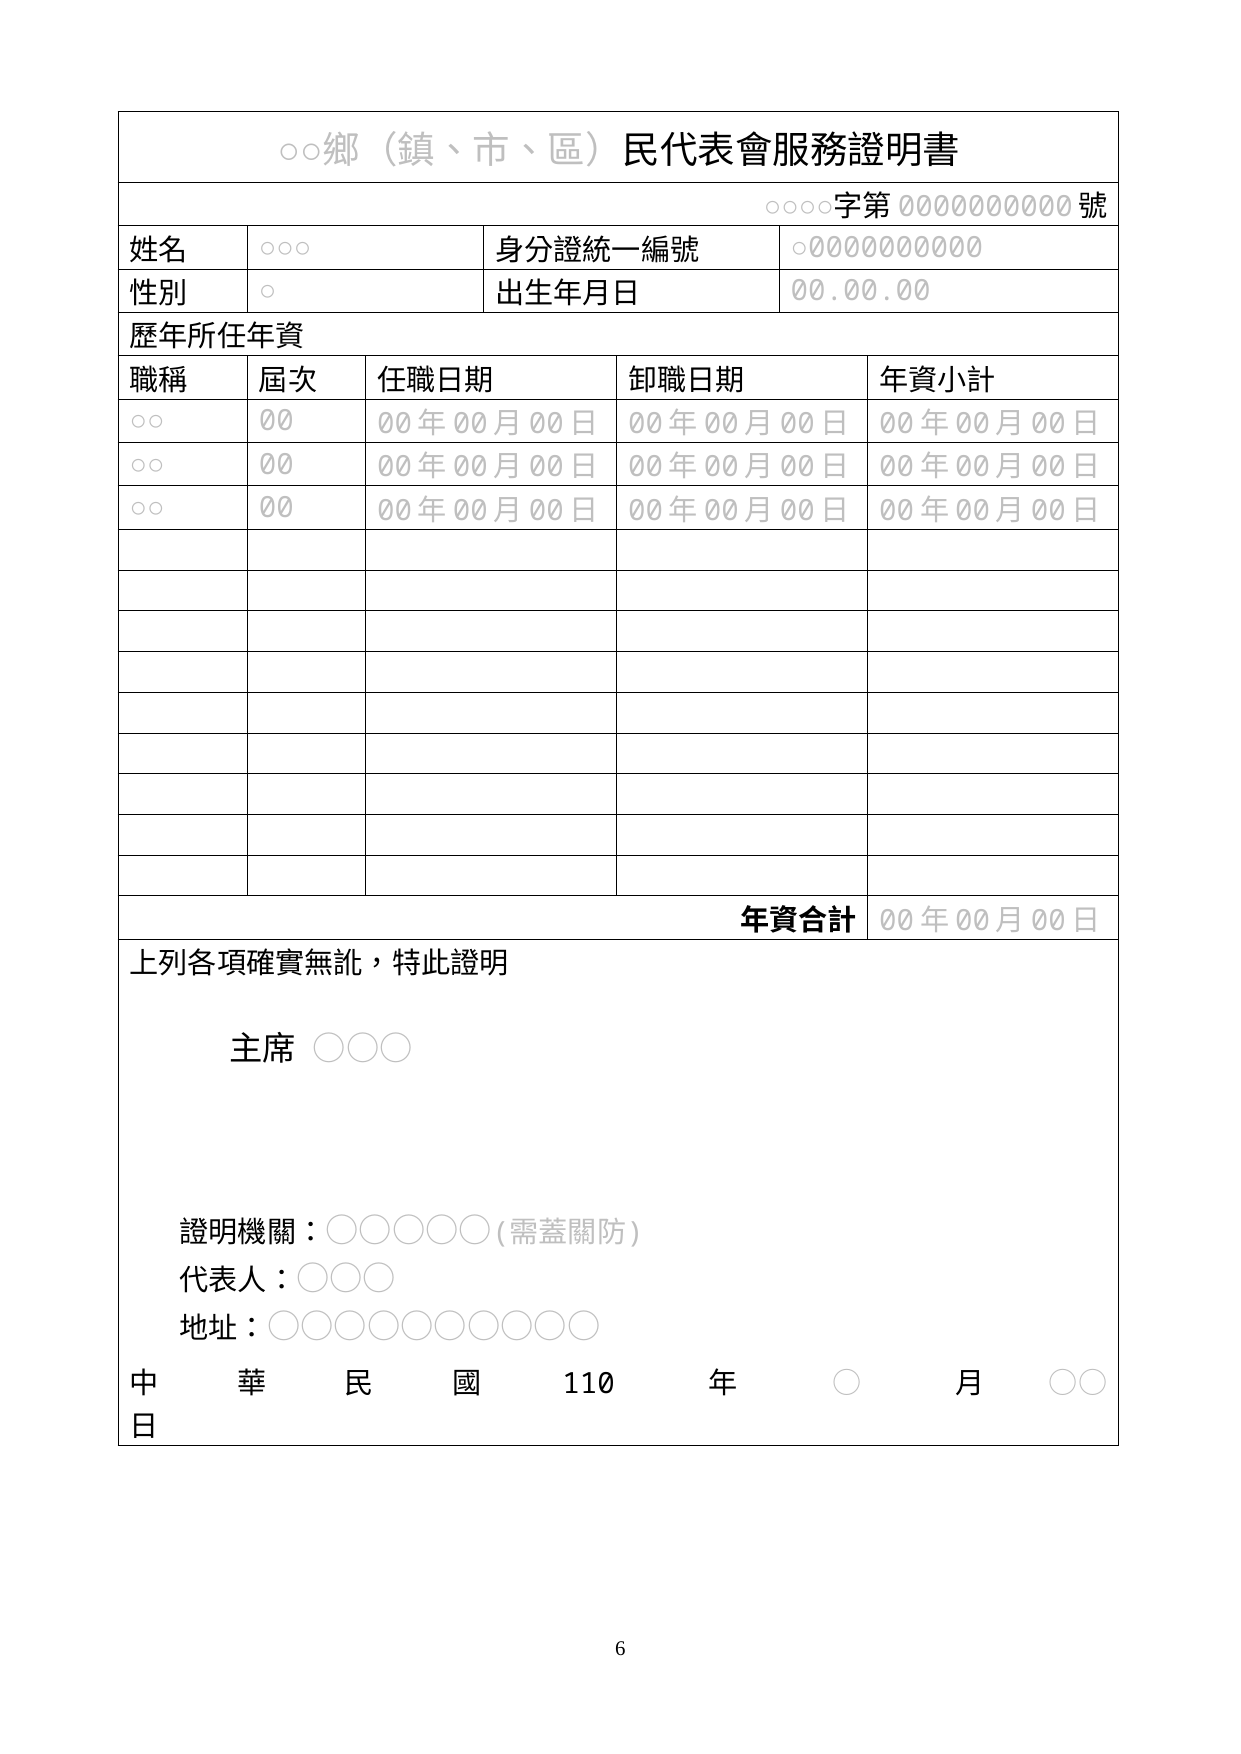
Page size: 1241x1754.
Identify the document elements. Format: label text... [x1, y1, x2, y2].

table_cell [868, 652, 1118, 692]
table_cell [248, 856, 365, 895]
table_cell [366, 571, 616, 610]
table_cell ○ [248, 270, 483, 312]
table_cell [617, 856, 867, 895]
table_cell 00年00月00日 [868, 400, 1118, 442]
table_cell [248, 774, 365, 814]
table_cell [119, 734, 247, 773]
table_cell 00年00月00日 [868, 896, 1118, 939]
table_cell [248, 693, 365, 732]
table_cell 任職日期 [366, 356, 616, 398]
table_cell 主席 ○○○ [119, 982, 1118, 1204]
table_cell 歷年所任年資 [119, 313, 1118, 355]
table_cell [868, 530, 1118, 569]
table_cell [617, 734, 867, 773]
table_cell [868, 734, 1118, 773]
table_cell 00年00月00日 [366, 486, 616, 529]
table_cell [366, 774, 616, 814]
table_cell 00年00月00日 [366, 400, 616, 442]
table_cell 00 [248, 400, 365, 442]
table_cell [366, 856, 616, 895]
table_cell [366, 693, 616, 732]
table_cell [366, 652, 616, 692]
table_cell [868, 571, 1118, 610]
table_cell [248, 652, 365, 692]
table_cell [617, 611, 867, 651]
table_cell [119, 652, 247, 692]
table_cell [119, 611, 247, 651]
table_cell 00 [248, 443, 365, 485]
table_cell 卸職日期 [617, 356, 867, 398]
table_cell 性別 [119, 270, 247, 312]
table_cell ○○○○字第0000000000號 [119, 183, 1118, 225]
table_cell ○○ [119, 443, 247, 485]
table_cell ○0000000000 [780, 226, 1118, 268]
table_cell [119, 774, 247, 814]
table_cell 出生年月日 [484, 270, 779, 312]
table_cell [366, 815, 616, 855]
table_cell [366, 530, 616, 569]
table_cell 00年00月00日 [617, 443, 867, 485]
table_cell [366, 734, 616, 773]
table_cell [617, 774, 867, 814]
table_cell 職稱 [119, 356, 247, 398]
table_cell 中 華 民 國 110 年 ○ 月 ○○ 日 [119, 1360, 1118, 1444]
table_cell ○○○ [248, 226, 483, 268]
table_cell [248, 734, 365, 773]
table_cell [119, 693, 247, 732]
table_cell [248, 530, 365, 569]
table_cell ○○ [119, 486, 247, 529]
table_cell [617, 815, 867, 855]
table_cell 年資小計 [868, 356, 1118, 398]
table_cell 00 [248, 486, 365, 529]
table_cell 00年00月00日 [617, 400, 867, 442]
table_cell 00.00.00 [780, 270, 1118, 312]
table_cell [617, 571, 867, 610]
table_cell 代表人：○○○ [119, 1252, 1118, 1300]
table_cell 地址：○○○○○○○○○○ [119, 1300, 1118, 1360]
table_cell 年資合計 [119, 896, 867, 939]
table_cell 屆次 [248, 356, 365, 398]
table_cell [868, 611, 1118, 651]
table_cell [248, 571, 365, 610]
table_cell [248, 815, 365, 855]
table_cell [119, 571, 247, 610]
table_cell [119, 815, 247, 855]
table_cell [366, 611, 616, 651]
table_cell 00年00月00日 [868, 443, 1118, 485]
table_cell 證明機關：○○○○○(需蓋關防) [119, 1204, 1118, 1252]
table_cell [868, 774, 1118, 814]
table_cell [617, 693, 867, 732]
table_cell [617, 530, 867, 569]
table_cell 上列各項確實無訛，特此證明 [119, 940, 1118, 982]
table_header ○○鄉（鎮、市、區）民代表會服務證明書 [119, 112, 1118, 182]
table_cell 身分證統一編號 [484, 226, 779, 268]
table_cell 00年00月00日 [868, 486, 1118, 529]
table_cell 00年00月00日 [366, 443, 616, 485]
table_cell [119, 856, 247, 895]
table_cell [868, 693, 1118, 732]
table_cell ○○ [119, 400, 247, 442]
table_cell [617, 652, 867, 692]
table_cell 姓名 [119, 226, 247, 268]
table_cell 00年00月00日 [617, 486, 867, 529]
table_cell [119, 530, 247, 569]
table_cell [868, 815, 1118, 855]
table_cell [868, 856, 1118, 895]
table_cell [248, 611, 365, 651]
